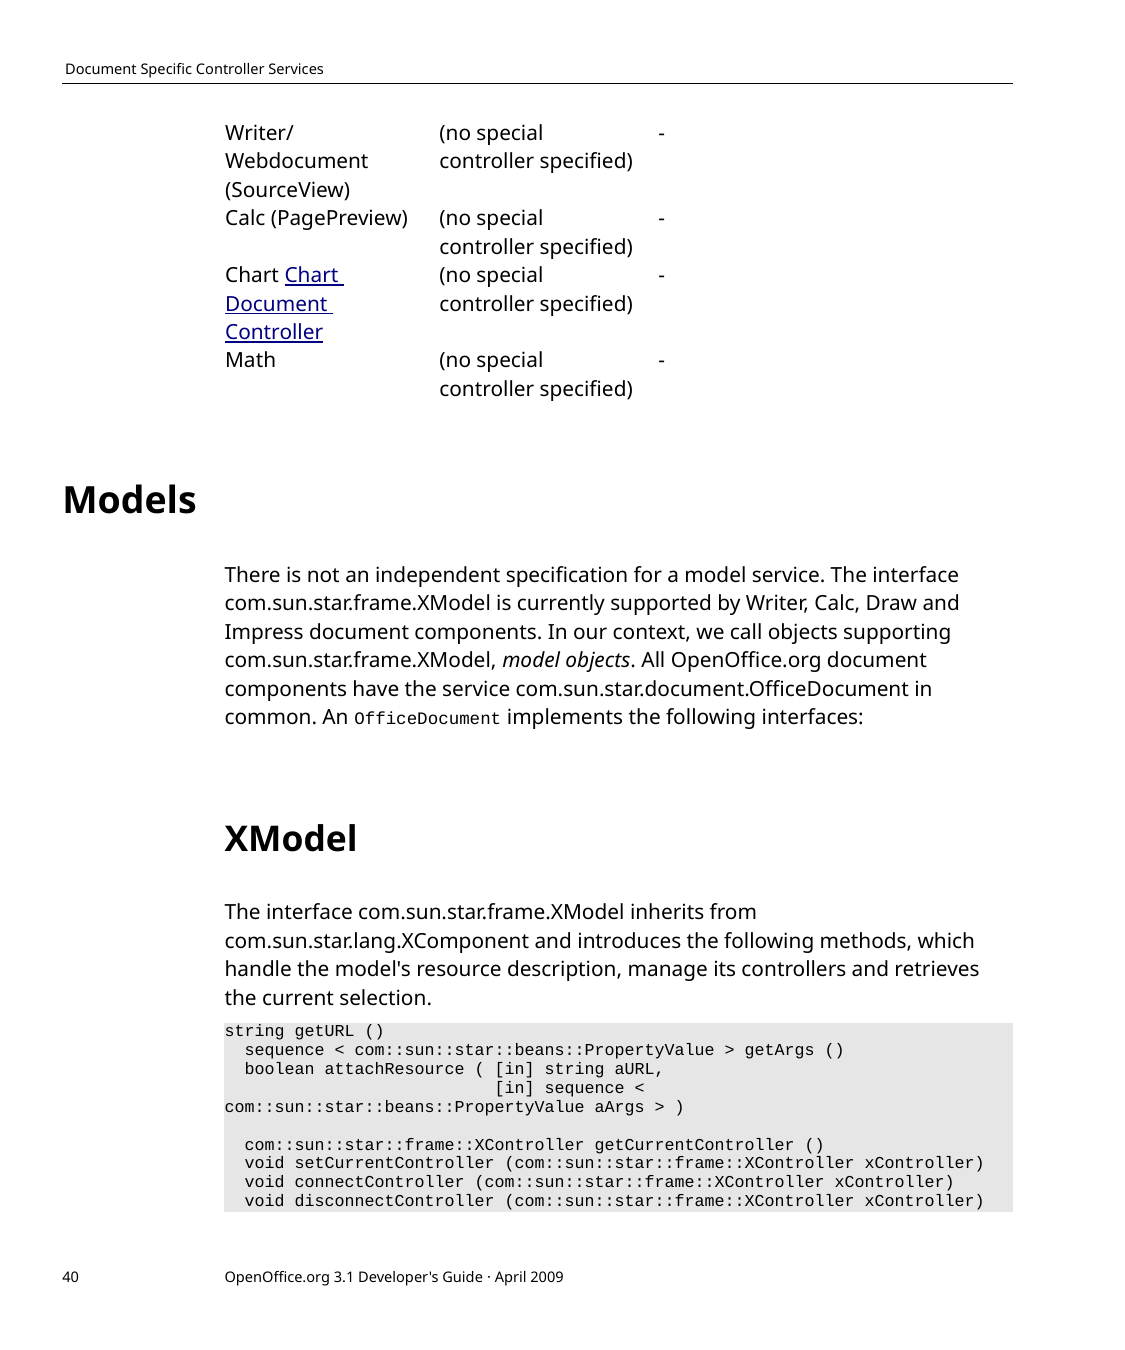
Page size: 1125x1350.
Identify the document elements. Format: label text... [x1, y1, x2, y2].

table_cell Writer/Webdocument (SourceView) [225, 118, 439, 203]
table_cell - [658, 204, 1012, 260]
table_cell (no special controller specified) [439, 204, 658, 260]
table_cell (no special controller specified) [439, 346, 658, 402]
text string getURL () sequence < com::sun::star::beans::PropertyValue > getArgs () boolean attachResource ( [in] string aURL, [in] sequence < com::sun::star::beans::PropertyValue aArgs > ) com::sun::star::frame::XController getCurrentController () void setCurrentController (com::sun::star::frame::XController xController) void connectController (com::sun::star::frame::XController xController) void disconnectController (com::sun::star::frame::XController xController) [224, 1023, 1013, 1212]
subtitle Models [62, 473, 1013, 524]
table_cell Math [225, 346, 439, 402]
table_cell - [658, 346, 1012, 402]
subtitle XModel [224, 813, 1013, 862]
text The interface com.sun.star.frame.XModel inherits from com.sun.star.lang.XComponent and introduces the following methods, which handle the model's resource description, manage its controllers and retrieves the current selection. [224, 897, 1013, 1011]
table_cell Chart Chart Document Controller [225, 260, 439, 346]
table_cell (no special controller specified) [439, 118, 658, 203]
table_cell (no special controller specified) [439, 260, 658, 346]
table_cell - [658, 260, 1012, 346]
table_cell - [658, 118, 1012, 203]
table_cell Calc (PagePreview) [225, 204, 439, 260]
text There is not an independent specification for a model service. The interface com.sun.star.frame.XModel is currently supported by Writer, Calc, Draw and Impress document components. In our context, we call objects supporting com.sun.star.frame.XModel, model objects. All OpenOffice.org document components have the service com.sun.star.document.OfficeDocument in common. An OfficeDocument implements the following interfaces: [224, 560, 1013, 731]
